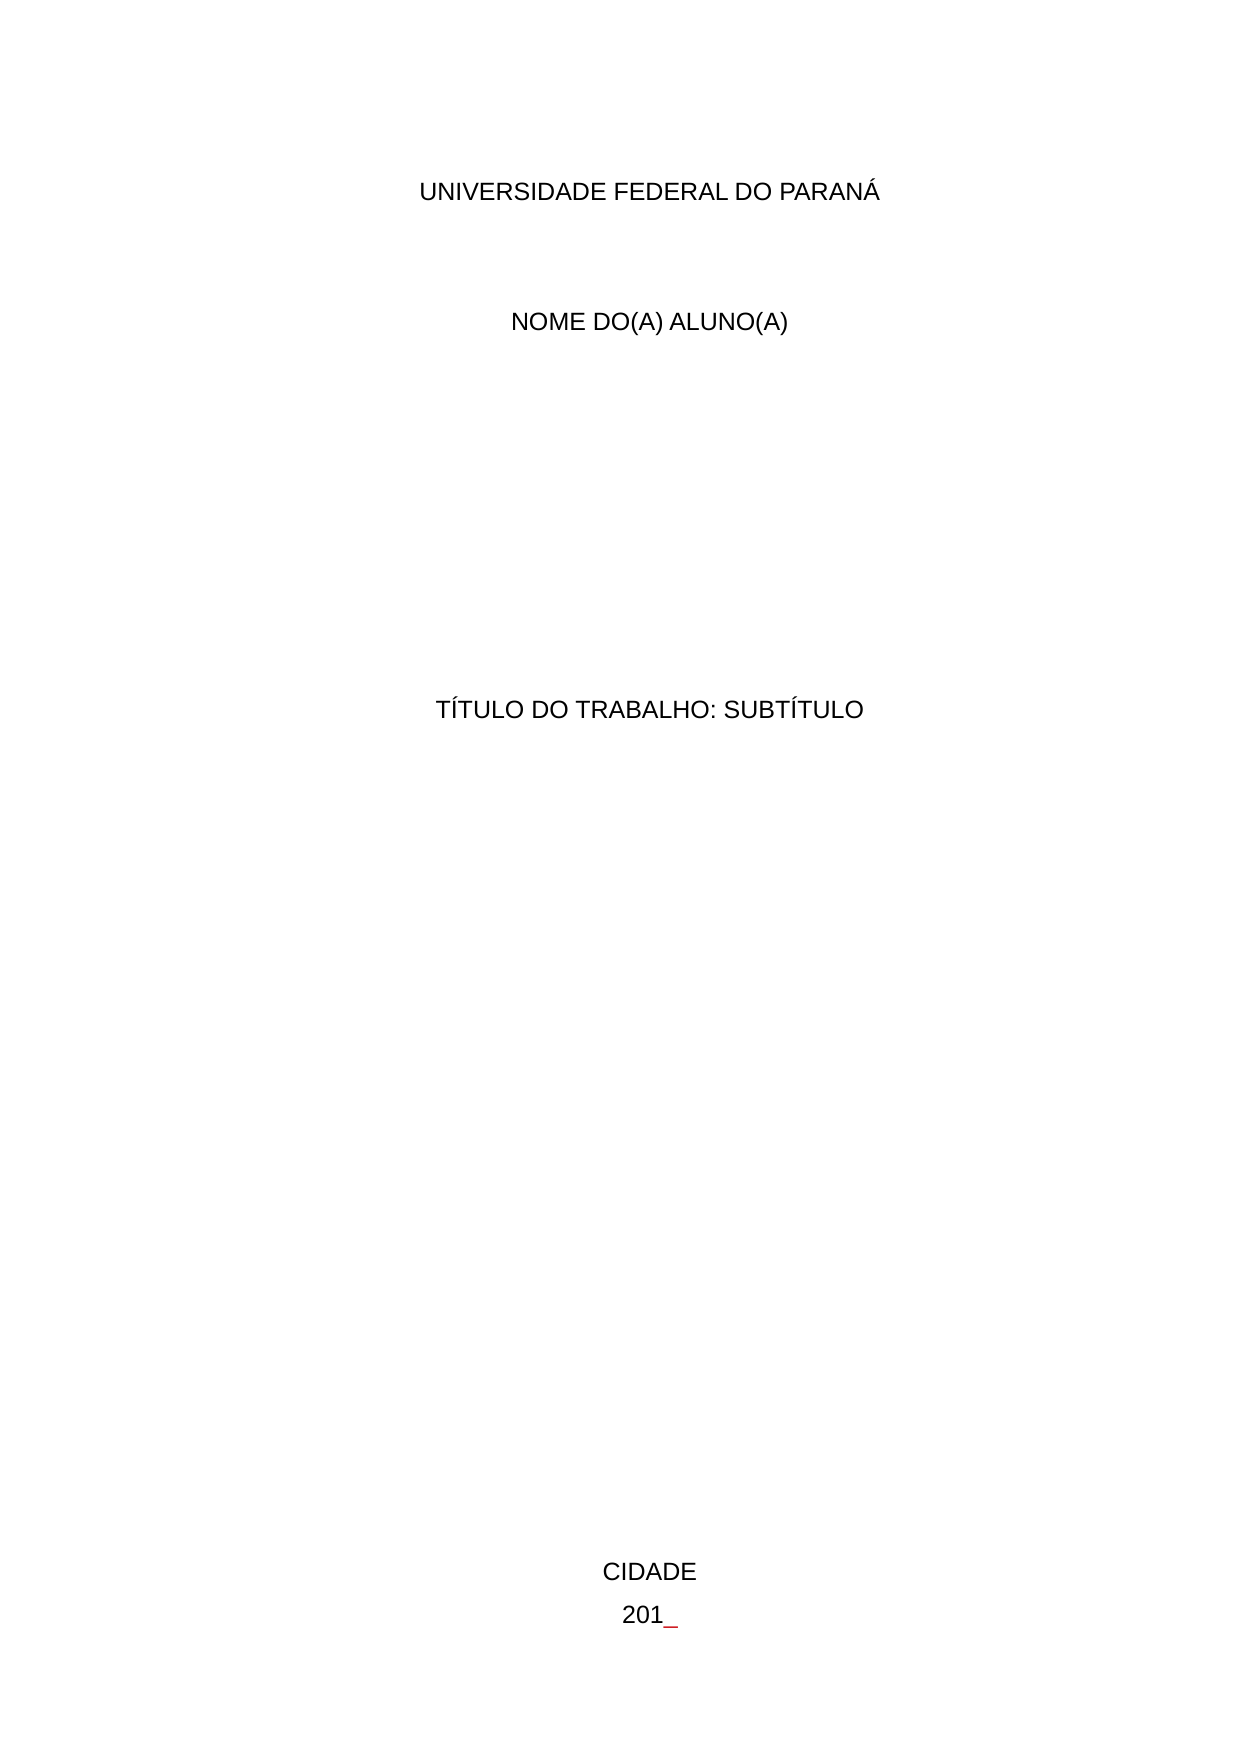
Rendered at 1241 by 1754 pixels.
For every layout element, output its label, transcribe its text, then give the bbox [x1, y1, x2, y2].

text NOME DO(A) ALUNO(A) [177, 307, 1122, 335]
text UNIVERSIDADE FEDERAL DO PARANÁ [177, 177, 1122, 206]
text CIDADE [177, 1557, 1122, 1586]
text TÍTULO DO TRABALHO: SUBTÍTULO [177, 695, 1122, 723]
text 201_ [177, 1600, 1122, 1629]
